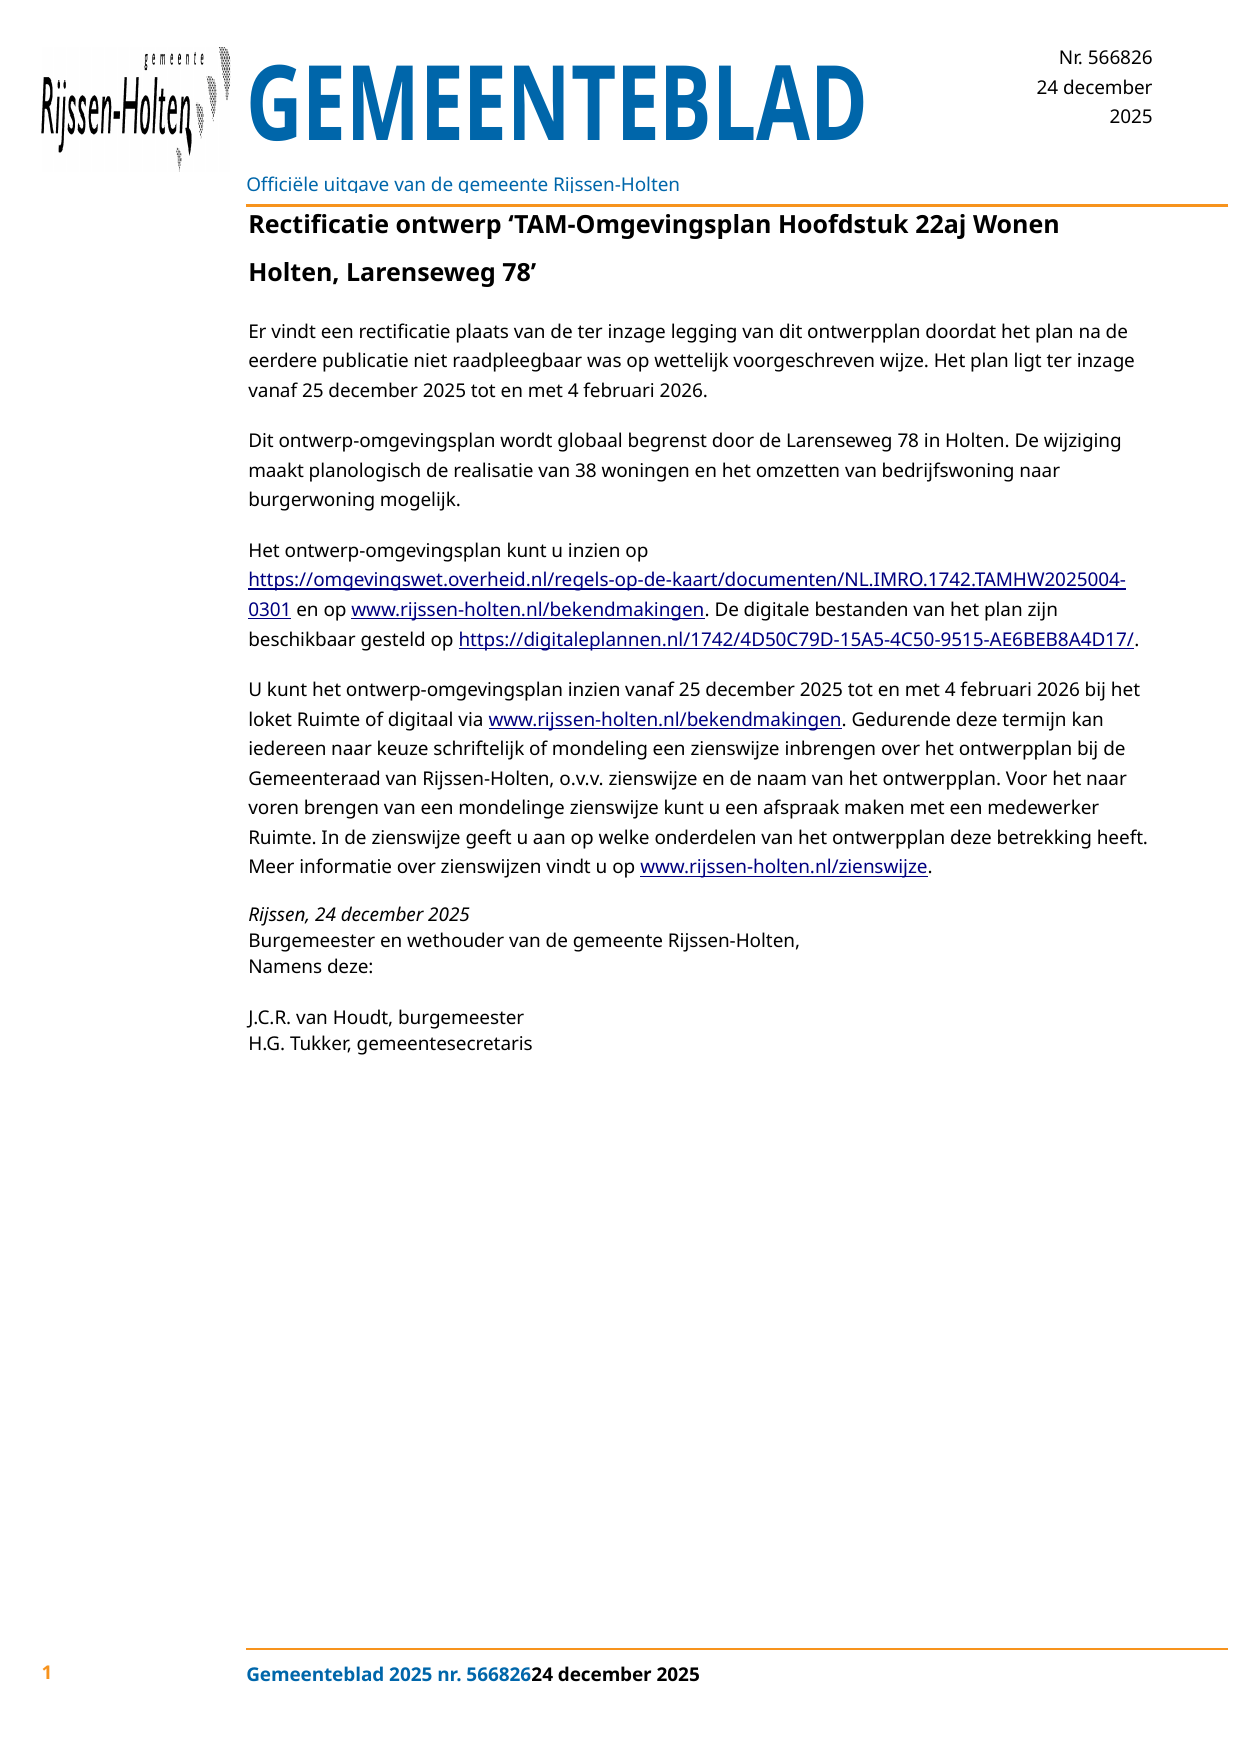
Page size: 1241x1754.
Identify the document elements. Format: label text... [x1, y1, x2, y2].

text Rijssen, 24 december 2025 [248, 902, 1152, 927]
text U kunt het ontwerp-omgevingsplan inzien vanaf 25 december 2025 tot en met 4 februari 2026 bij het loket Ruimte of digitaal via www.rijssen-holten.nl/bekendmakingen. Gedurende deze termijn kan iedereen naar keuze schriftelijk of mondeling een zienswijze inbrengen over het ontwerpplan bij de Gemeenteraad van Rijssen-Holten, o.v.v. zienswijze en de naam van het ontwerpplan. Voor het naar voren brengen van een mondelinge zienswijze kunt u een afspraak maken met een medewerker Ruimte. In de zienswijze geeft u aan op welke onderdelen van het ontwerpplan deze betrekking heeft. Meer informatie over zienswijzen vindt u op www.rijssen-holten.nl/zienswijze. [248, 676, 1152, 879]
text Er vindt een rectificatie plaats van de ter inzage legging van dit ontwerpplan doordat het plan na de eerdere publicatie niet raadpleegbaar was op wettelijk voorgeschreven wijze. Het plan ligt ter inzage vanaf 25 december 2025 tot en met 4 februari 2026. [248, 318, 1152, 403]
text H.G. Tukker, gemeentesecretaris [248, 1030, 1152, 1056]
text Namens deze: [248, 953, 1152, 979]
text Rectificatie ontwerp ‘TAM-Omgevingsplan Hoofdstuk 22aj Wonen Holten, Larenseweg 78’ [248, 207, 1152, 288]
text Burgemeester en wethouder van de gemeente Rijssen-Holten, [248, 927, 1152, 953]
text Dit ontwerp-omgevingsplan wordt globaal begrenst door de Larenseweg 78 in Holten. De wijziging maakt planologisch de realisatie van 38 woningen en het omzetten van bedrijfswoning naar burgerwoning mogelijk. [248, 427, 1152, 512]
picture [41, 47, 231, 172]
text Het ontwerp-omgevingsplan kunt u inzien op https://omgevingswet.overheid.nl/regels-op-de-kaart/documenten/NL.IMRO.1742.TAMHW2025004-0301 en op www.rijssen-holten.nl/bekendmakingen. De digitale bestanden van het plan zijn beschikbaar gesteld op https://digitaleplannen.nl/1742/4D50C79D-15A5-4C50-9515-AE6BEB8A4D17/. [248, 537, 1152, 652]
text J.C.R. van Houdt, burgemeester [248, 1004, 1152, 1030]
